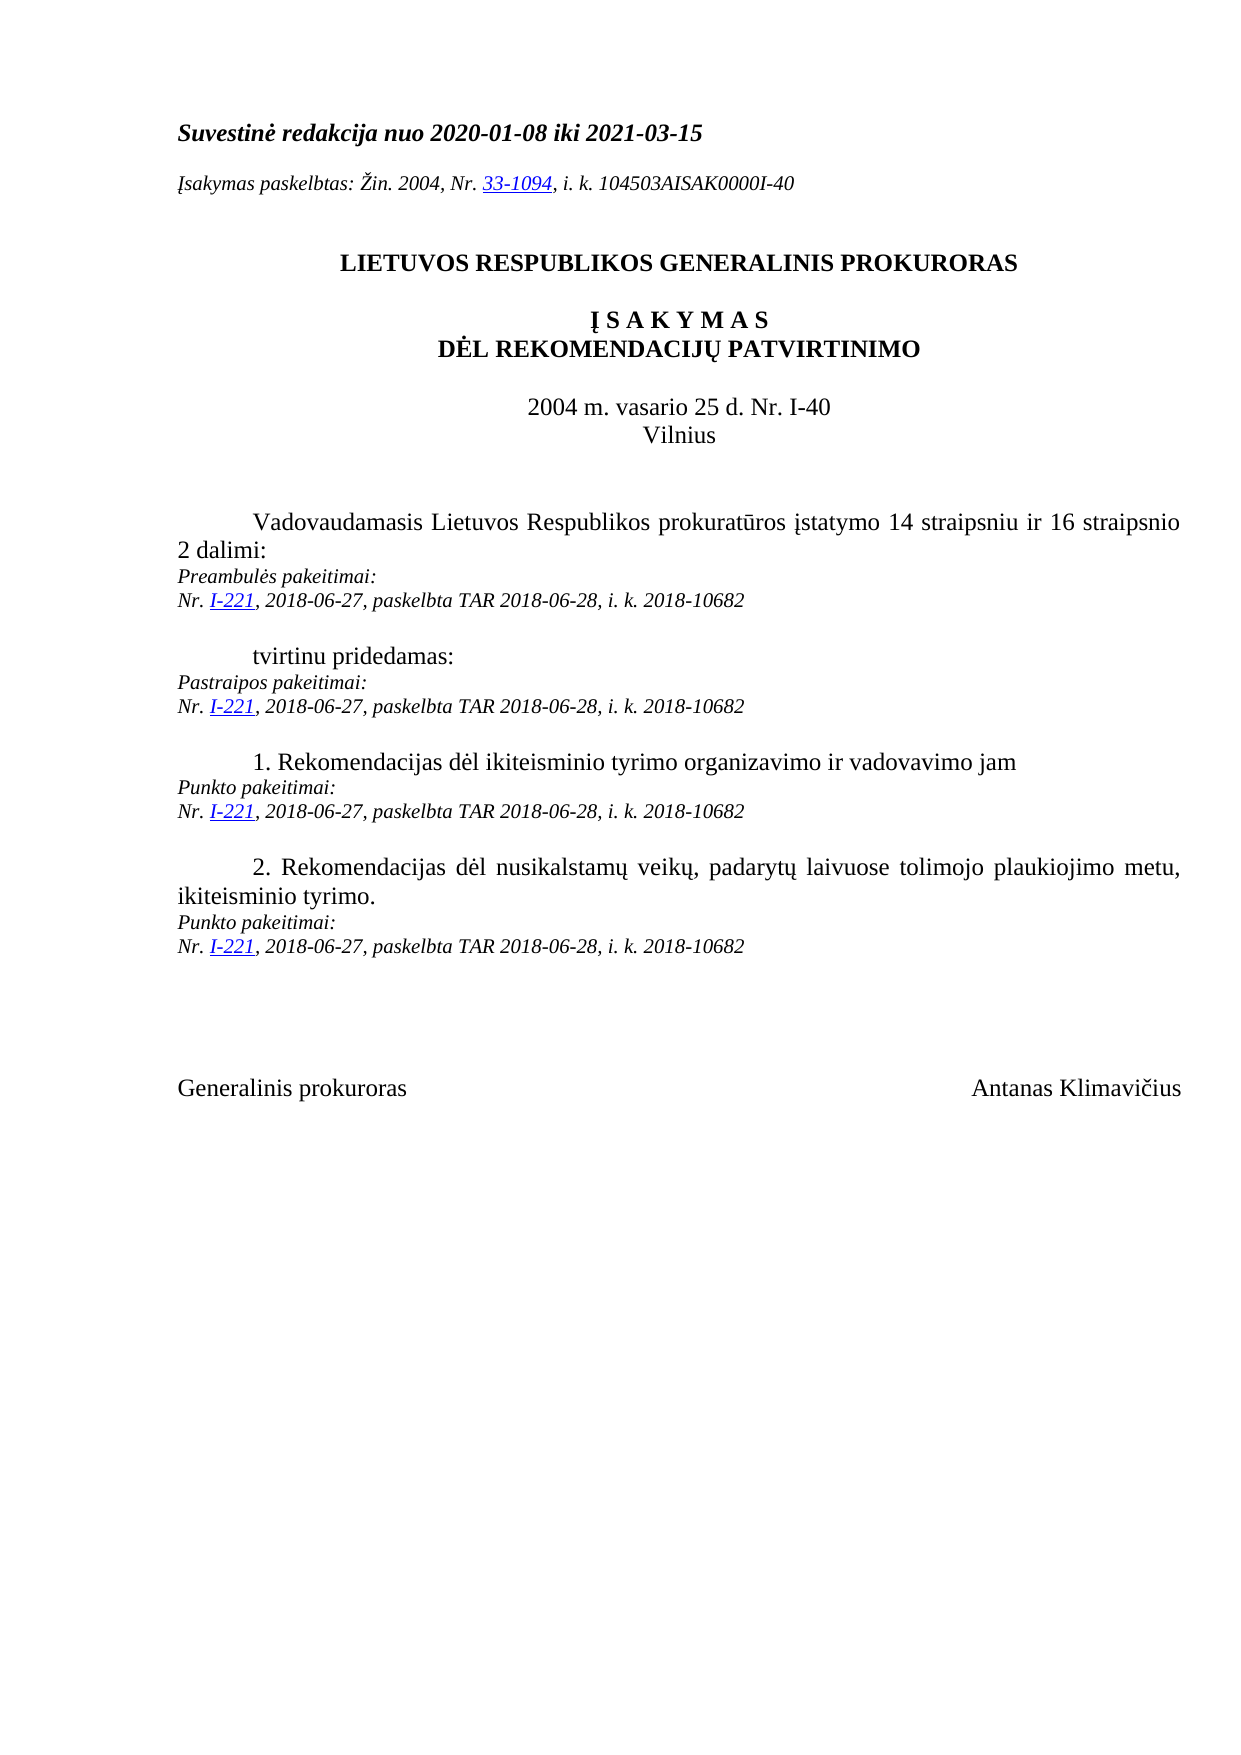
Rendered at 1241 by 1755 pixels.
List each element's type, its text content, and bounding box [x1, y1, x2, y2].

text Nr. I-221, 2018-06-27, paskelbta TAR 2018-06-28, i. k. 2018-10682 [177, 588, 1181, 612]
text Generalinis prokuroras Antanas Klimavičius [177, 1073, 1181, 1102]
text LIETUVOS RESPUBLIKOS GENERALINIS PROKURORAS [177, 248, 1181, 277]
text Vilnius [177, 420, 1181, 449]
text Nr. I-221, 2018-06-27, paskelbta TAR 2018-06-28, i. k. 2018-10682 [177, 694, 1181, 718]
text 2. Rekomendacijas dėl nusikalstamų veikų, padarytų laivuose tolimojo plaukiojimo metu, ikiteisminio tyrimo. [177, 852, 1181, 910]
text tvirtinu pridedamas: [177, 641, 1181, 670]
text Nr. I-221, 2018-06-27, paskelbta TAR 2018-06-28, i. k. 2018-10682 [177, 799, 1181, 823]
text Į S A K Y M A S [177, 305, 1181, 334]
text 1. Rekomendacijas dėl ikiteisminio tyrimo organizavimo ir vadovavimo jam [177, 747, 1181, 775]
text Vadovaudamasis Lietuvos Respublikos prokuratūros įstatymo 14 straipsniu ir 16 straipsnio 2 dalimi: [177, 507, 1181, 564]
text Nr. I-221, 2018-06-27, paskelbta TAR 2018-06-28, i. k. 2018-10682 [177, 934, 1181, 958]
text Įsakymas paskelbtas: Žin. 2004, Nr. 33-1094, i. k. 104503AISAK0000I-40 [177, 171, 1181, 195]
text Punkto pakeitimai: [177, 775, 1181, 799]
text Punkto pakeitimai: [177, 910, 1181, 934]
text Suvestinė redakcija nuo 2020-01-08 iki 2021-03-15 [177, 118, 1181, 147]
text Pastraipos pakeitimai: [177, 670, 1181, 694]
text Preambulės pakeitimai: [177, 564, 1181, 588]
text 2004 m. vasario 25 d. Nr. I-40 [177, 392, 1181, 420]
text DĖL REKOMENDACIJŲ PATVIRTINIMO [177, 334, 1181, 363]
